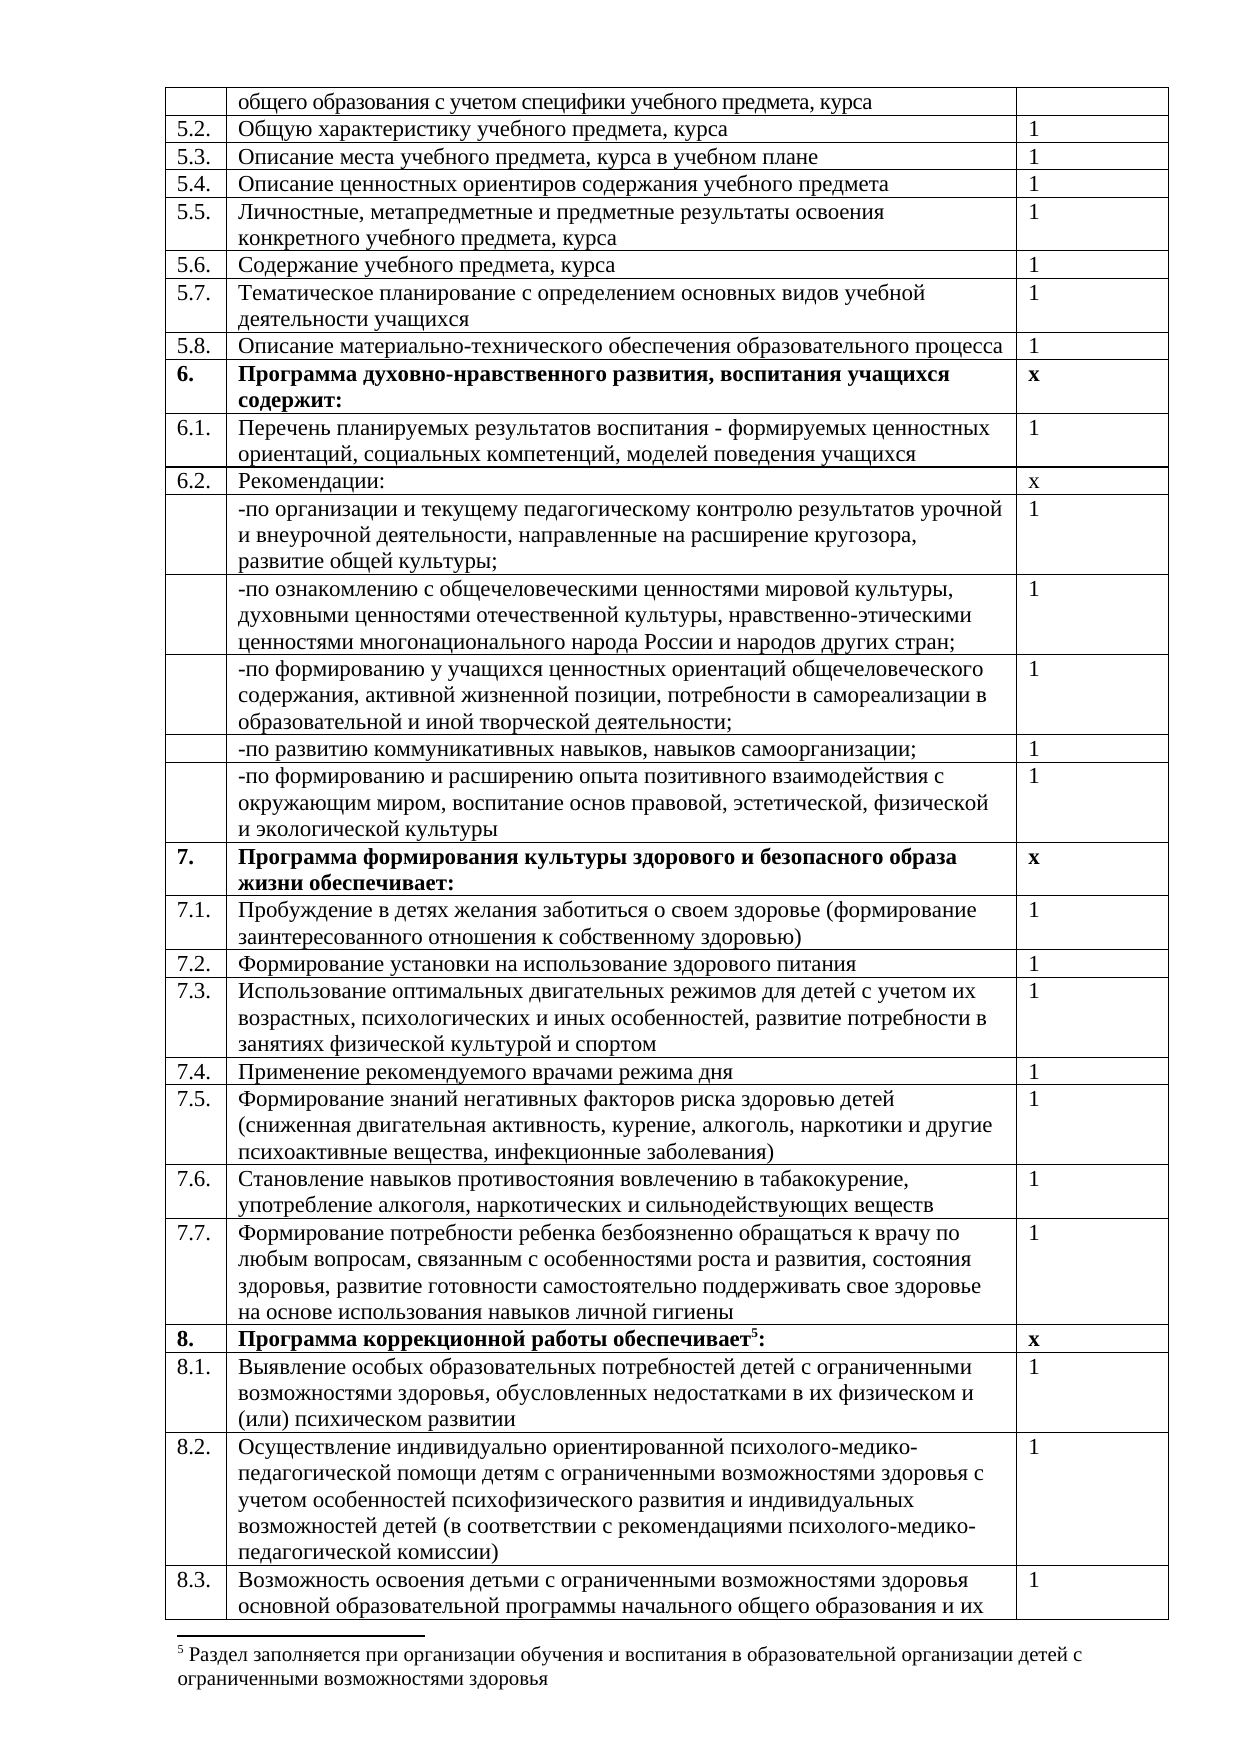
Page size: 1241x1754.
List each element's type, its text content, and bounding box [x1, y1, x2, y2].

table_cell 1 [1017, 1219, 1168, 1324]
table_cell Становление навыков противостояния вовлечению в табакокурение, употребление алкоголя, наркотических и сильнодействующих веществ [227, 1165, 1016, 1218]
table_cell Осуществление индивидуально ориентированной психолого-медико-педагогической помощи детям с ограниченными возможностями здоровья с учетом особенностей психофизического развития и индивидуальных возможностей детей (в соответствии с рекомендациями психолого-медико-педагогической комиссии) [227, 1433, 1016, 1565]
table_cell 1 [1017, 1085, 1168, 1164]
table_cell 7.6. [166, 1165, 226, 1218]
table_cell Использование оптимальных двигательных режимов для детей с учетом их возрастных, психологических и иных особенностей, развитие потребности в занятиях физической культурой и спортом [227, 978, 1016, 1057]
table_cell 1 [1017, 279, 1168, 332]
table_cell 1 [1017, 1353, 1168, 1432]
table_cell 1 [1017, 950, 1168, 977]
table_cell Формирование установки на использование здорового питания [227, 950, 1016, 977]
table_cell Описание ценностных ориентиров содержания учебного предмета [227, 170, 1016, 197]
table_cell Программа духовно-нравственного развития, воспитания учащихся содержит: [227, 360, 1016, 413]
table_cell Описание места учебного предмета, курса в учебном плане [227, 143, 1016, 169]
table_cell х [1017, 468, 1168, 494]
table_cell [166, 575, 226, 654]
table_cell 6.2. [166, 468, 226, 494]
table_cell общего образования с учетом специфики учебного предмета, курса [227, 88, 1016, 114]
table_cell [166, 495, 226, 574]
table_cell 1 [1017, 143, 1168, 169]
table_cell Программа коррекционной работы обеспечивает: [227, 1325, 1016, 1352]
table_cell 1 [1017, 1566, 1168, 1618]
table_cell 5.4. [166, 170, 226, 197]
table_cell [1017, 88, 1168, 114]
table_cell х [1017, 1325, 1168, 1352]
table_cell Программа формирования культуры здорового и безопасного образа жизни обеспечивает: [227, 843, 1016, 895]
table_cell 1 [1017, 495, 1168, 574]
table_cell 8.2. [166, 1433, 226, 1565]
table_cell 7.3. [166, 978, 226, 1057]
table_cell 7.4. [166, 1058, 226, 1084]
table_cell 1 [1017, 414, 1168, 466]
table_cell х [1017, 843, 1168, 895]
table_cell Формирование знаний негативных факторов риска здоровью детей (сниженная двигательная активность, курение, алкоголь, наркотики и другие психоактивные вещества, инфекционные заболевания) [227, 1085, 1016, 1164]
table_cell [166, 735, 226, 762]
table_cell 6.1. [166, 414, 226, 466]
table_cell 7. [166, 843, 226, 895]
table_cell 1 [1017, 116, 1168, 142]
table_cell 1 [1017, 575, 1168, 654]
table_cell Описание материально-технического обеспечения образовательного процесса [227, 333, 1016, 359]
table_cell 1 [1017, 735, 1168, 762]
table_cell 7.1. [166, 896, 226, 949]
table_cell 5.8. [166, 333, 226, 359]
table_cell 5.7. [166, 279, 226, 332]
table_cell -по организации и текущему педагогическому контролю результатов урочной и внеурочной деятельности, направленные на расширение кругозора, развитие общей культуры; [227, 495, 1016, 574]
table_cell 1 [1017, 333, 1168, 359]
table_cell 1 [1017, 655, 1168, 734]
table_cell 7.7. [166, 1219, 226, 1324]
table_cell Тематическое планирование с определением основных видов учебной деятельности учащихся [227, 279, 1016, 332]
table_cell -по формированию и расширению опыта позитивного взаимодействия с окружающим миром, воспитание основ правовой, эстетической, физической и экологической культуры [227, 763, 1016, 842]
table_cell 5.3. [166, 143, 226, 169]
table_cell Формирование потребности ребенка безбоязненно обращаться к врачу по любым вопросам, связанным с особенностями роста и развития, состояния здоровья, развитие готовности самостоятельно поддерживать свое здоровье на основе использования навыков личной гигиены [227, 1219, 1016, 1324]
table_cell -по развитию коммуникативных навыков, навыков самоорганизации; [227, 735, 1016, 762]
table_cell 1 [1017, 896, 1168, 949]
table_cell Применение рекомендуемого врачами режима дня [227, 1058, 1016, 1084]
table_cell 1 [1017, 978, 1168, 1057]
table_cell 5.5. [166, 198, 226, 250]
table_cell 1 [1017, 251, 1168, 278]
table_cell 7.5. [166, 1085, 226, 1164]
table_cell 1 [1017, 198, 1168, 250]
table_cell -по формированию у учащихся ценностных ориентаций общечеловеческого содержания, активной жизненной позиции, потребности в самореализации в образовательной и иной творческой деятельности; [227, 655, 1016, 734]
table_cell Перечень планируемых результатов воспитания - формируемых ценностных ориентаций, социальных компетенций, моделей поведения учащихся [227, 414, 1016, 466]
table_cell 1 [1017, 1433, 1168, 1565]
table_cell 6. [166, 360, 226, 413]
table_cell -по ознакомлению с общечеловеческими ценностями мировой культуры, духовными ценностями отечественной культуры, нравственно-этическими ценностями многонационального народа России и народов других стран; [227, 575, 1016, 654]
table_cell 1 [1017, 763, 1168, 842]
table_cell 1 [1017, 170, 1168, 197]
table_cell 8.3. [166, 1566, 226, 1618]
table_cell Содержание учебного предмета, курса [227, 251, 1016, 278]
table_cell х [1017, 360, 1168, 413]
table_cell 1 [1017, 1165, 1168, 1218]
table_cell Личностные, метапредметные и предметные результаты освоения конкретного учебного предмета, курса [227, 198, 1016, 250]
table_cell 8.1. [166, 1353, 226, 1432]
table_cell 1 [1017, 1058, 1168, 1084]
table_cell Возможность освоения детьми с ограниченными возможностями здоровья основной образовательной программы начального общего образования и их [227, 1566, 1016, 1618]
table_cell [166, 655, 226, 734]
table_cell 5.2. [166, 116, 226, 142]
table_cell Общую характеристику учебного предмета, курса [227, 116, 1016, 142]
table_cell [166, 88, 226, 114]
table_cell 7.2. [166, 950, 226, 977]
table_cell [166, 763, 226, 842]
table_cell 8. [166, 1325, 226, 1352]
table_cell Пробуждение в детях желания заботиться о своем здоровье (формирование заинтересованного отношения к собственному здоровью) [227, 896, 1016, 949]
table_cell 5.6. [166, 251, 226, 278]
table_cell Выявление особых образовательных потребностей детей с ограниченными возможностями здоровья, обусловленных недостатками в их физическом и (или) психическом развитии [227, 1353, 1016, 1432]
table_cell Рекомендации: [227, 468, 1016, 494]
